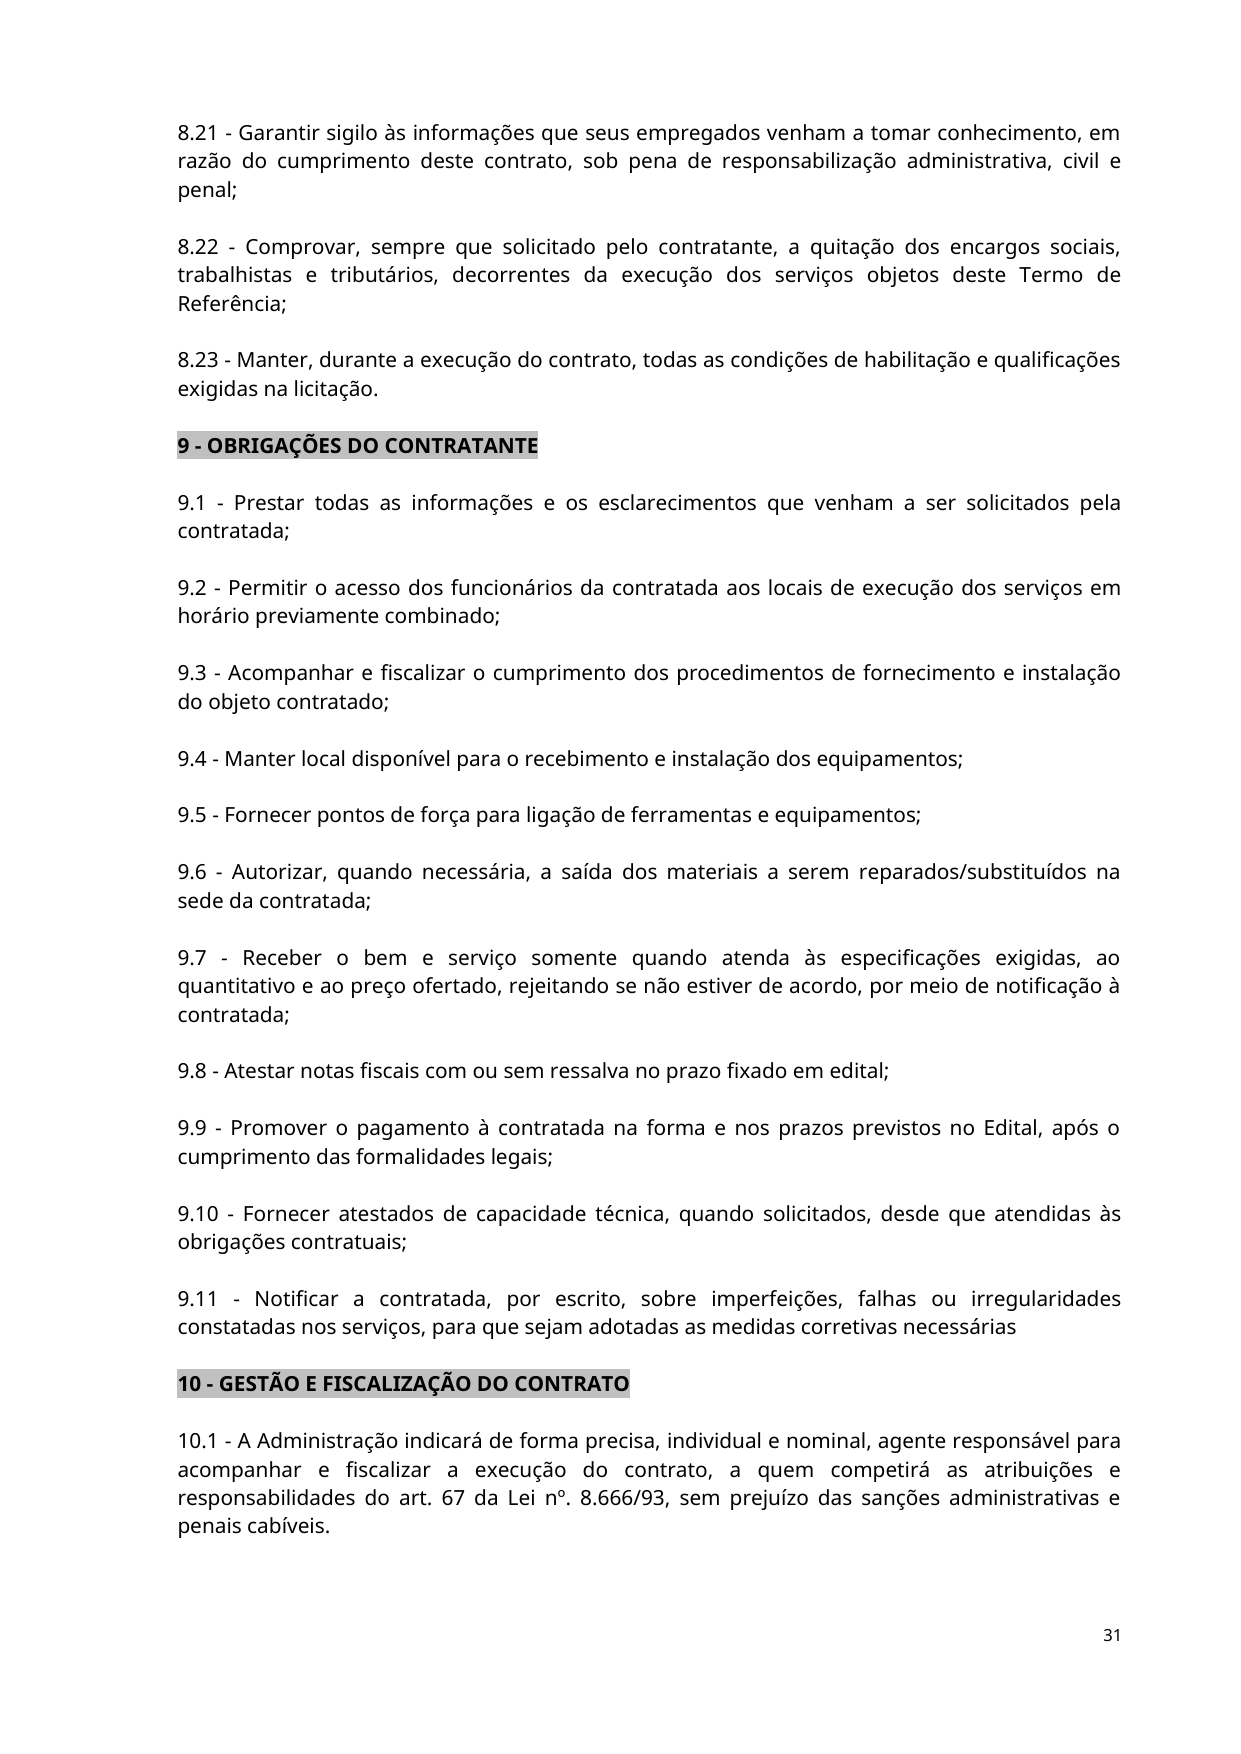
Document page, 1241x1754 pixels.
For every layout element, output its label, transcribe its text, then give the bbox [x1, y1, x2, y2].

text 9.5 - Fornecer pontos de força para ligação de ferramentas e equipamentos; [177, 801, 1122, 829]
text 9.4 - Manter local disponível para o recebimento e instalação dos equipamentos; [177, 744, 1122, 772]
text 9.9 - Promover o pagamento à contratada na forma e nos prazos previstos no Edital, após o cumprimento das formalidades legais; [177, 1113, 1122, 1170]
text 8.21 - Garantir sigilo às informações que seus empregados venham a tomar conhecimento, em razão do cumprimento deste contrato, sob pena de responsabilização administrativa, civil e penal; [177, 118, 1122, 203]
text 9.2 - Permitir o acesso dos funcionários da contratada aos locais de execução dos serviços em horário previamente combinado; [177, 573, 1122, 630]
text 9.11 - Notificar a contratada, por escrito, sobre imperfeições, falhas ou irregularidades constatadas nos serviços, para que sejam adotadas as medidas corretivas necessárias [177, 1284, 1122, 1341]
text 9.1 - Prestar todas as informações e os esclarecimentos que venham a ser solicitados pela contratada; [177, 488, 1122, 545]
text 8.23 - Manter, durante a execução do contrato, todas as condições de habilitação e qualificações exigidas na licitação. [177, 346, 1122, 402]
text 9.6 - Autorizar, quando necessária, a saída dos materiais a serem reparados/substituídos na sede da contratada; [177, 857, 1122, 914]
text 9.10 - Fornecer atestados de capacidade técnica, quando solicitados, desde que atendidas às obrigações contratuais; [177, 1199, 1122, 1256]
text 9.3 - Acompanhar e fiscalizar o cumprimento dos procedimentos de fornecimento e instalação do objeto contratado; [177, 658, 1122, 715]
text 10 - GESTÃO E FISCALIZAÇÃO DO CONTRATO [177, 1369, 1122, 1398]
text 9.8 - Atestar notas fiscais com ou sem ressalva no prazo fixado em edital; [177, 1057, 1122, 1085]
text 10.1 - A Administração indicará de forma precisa, individual e nominal, agente responsável para acompanhar e fiscalizar a execução do contrato, a quem competirá as atribuições e responsabilidades do art. 67 da Lei nº. 8.666/93, sem prejuízo das sanções administrativas e penais cabíveis. [177, 1426, 1122, 1540]
text 8.22 - Comprovar, sempre que solicitado pelo contratante, a quitação dos encargos sociais, trabalhistas e tributários, decorrentes da execução dos serviços objetos deste Termo de Referência; [177, 232, 1122, 317]
text 9 - OBRIGAÇÕES DO CONTRATANTE [177, 431, 1122, 459]
text 9.7 - Receber o bem e serviço somente quando atenda às especificações exigidas, ao quantitativo e ao preço ofertado, rejeitando se não estiver de acordo, por meio de notificação à contratada; [177, 943, 1122, 1028]
